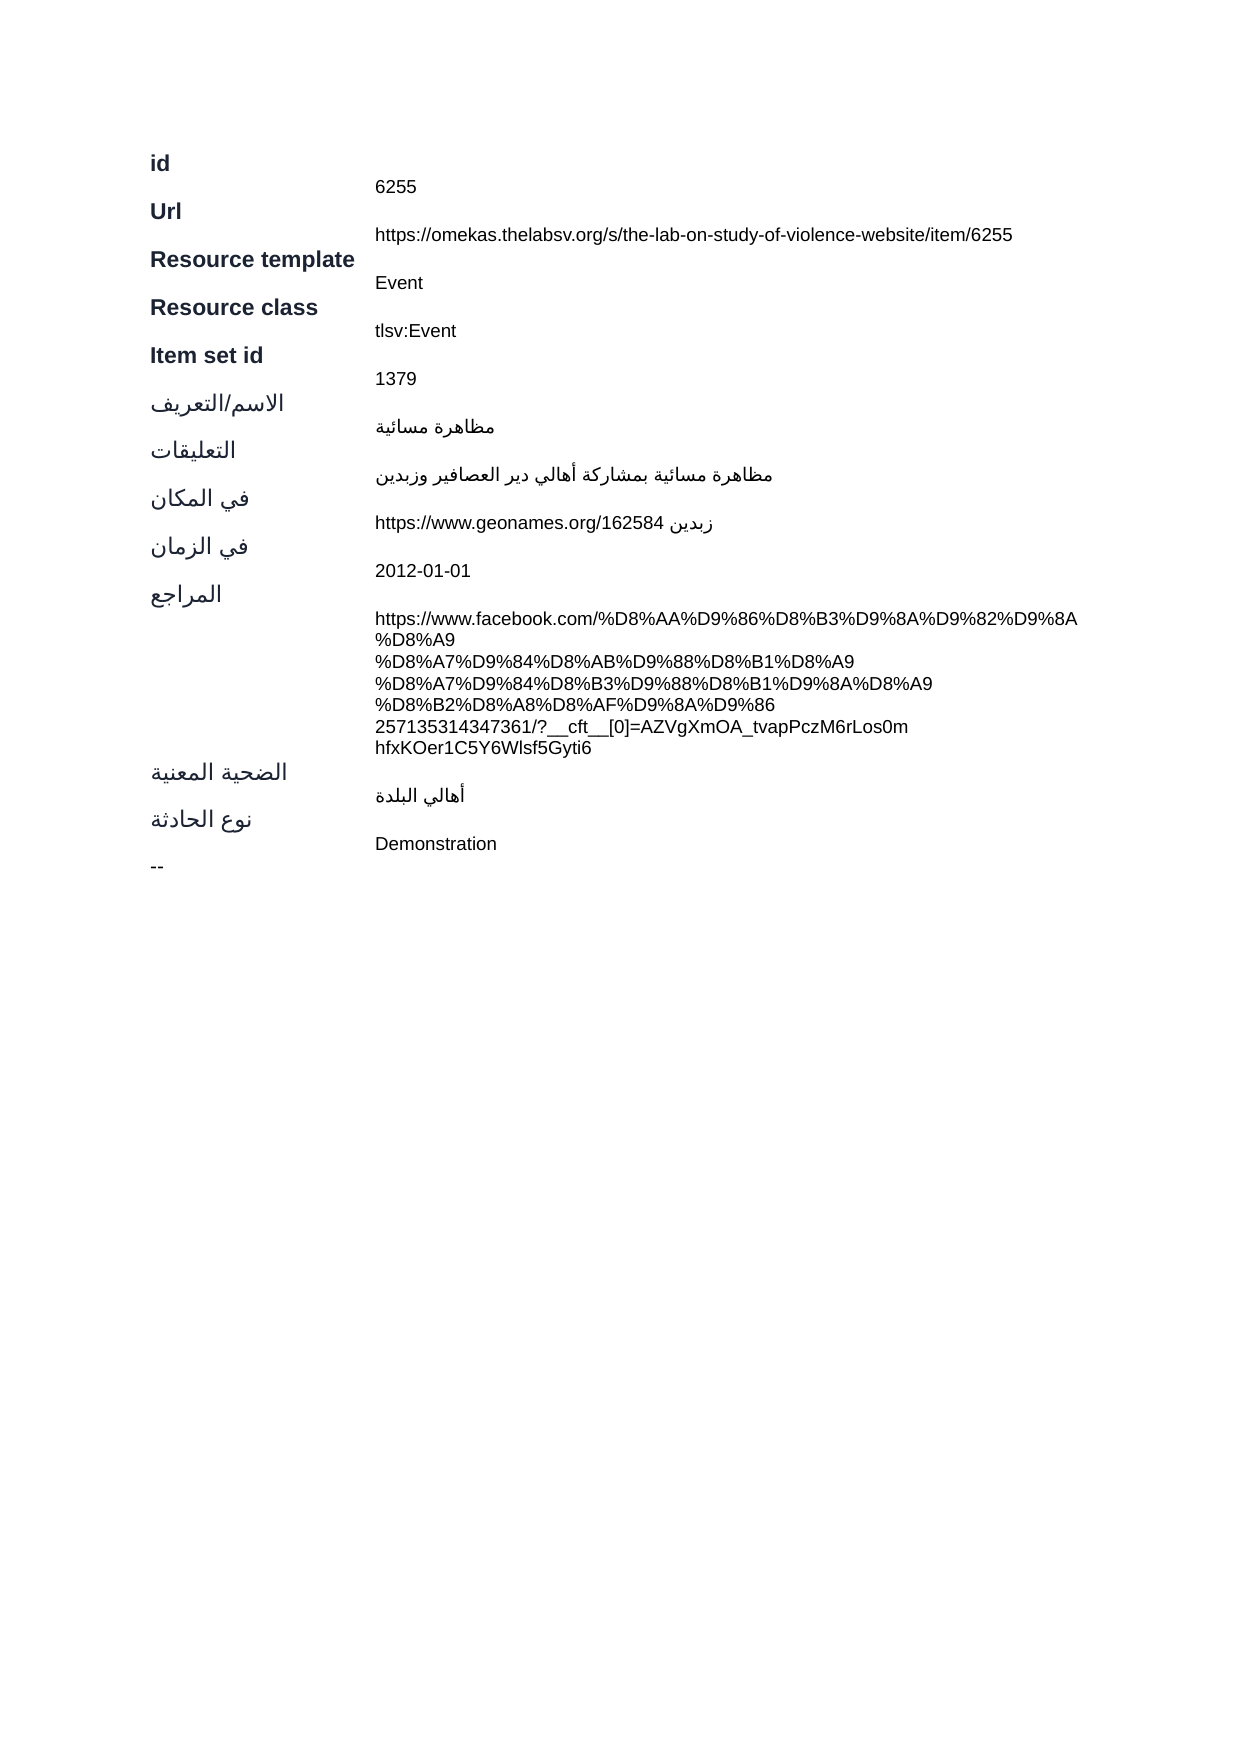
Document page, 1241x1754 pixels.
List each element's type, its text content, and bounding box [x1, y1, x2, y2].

text الاسم/التعريف [150, 389, 1090, 416]
text مظاهرة مسائية بمشاركة أهالي دير العصافير وزبدين [375, 464, 1090, 485]
text %D8%A7%D9%84%D8%B3%D9%88%D8%B1%D9%8A%D8%A9 [375, 672, 1090, 694]
text 257135314347361/?__cft__[0]=AZVgXmOA_tvapPczM6rLos0m [375, 715, 1090, 737]
text id [150, 150, 1090, 176]
text Resource class [150, 294, 1090, 320]
text التعليقات [150, 437, 1090, 464]
text في الزمان [150, 533, 1090, 560]
text -- [150, 854, 1090, 878]
text في المكان [150, 485, 1090, 512]
text 2012-01-01 [375, 560, 1090, 581]
text %D8%A7%D9%84%D8%AB%D9%88%D8%B1%D8%A9 [375, 651, 1090, 672]
text https://omekas.thelabsv.org/s/the-lab-on-study-of-violence-website/item/6255 [375, 224, 1090, 246]
text Url [150, 198, 1090, 224]
text نوع الحادثة [150, 806, 1090, 833]
text https://www.geonames.org/162584 زبدين [375, 512, 1090, 533]
text Demonstration [375, 833, 1090, 854]
text 1379 [375, 368, 1090, 389]
text 6255 [375, 176, 1090, 198]
text https://www.facebook.com/%D8%AA%D9%86%D8%B3%D9%8A%D9%82%D9%8A%D8%A9 [375, 608, 1090, 651]
text المراجع [150, 581, 1090, 608]
text tlsv:Event [375, 320, 1090, 342]
text %D8%B2%D8%A8%D8%AF%D9%8A%D9%86 [375, 694, 1090, 715]
text مظاهرة مسائية [375, 416, 1090, 437]
text الضحية المعنية [150, 758, 1090, 785]
text Item set id [150, 342, 1090, 368]
text hfxKOer1C5Y6Wlsf5Gyti6 [375, 737, 1090, 758]
text Resource template [150, 246, 1090, 272]
text Event [375, 272, 1090, 294]
text أهالي البلدة [375, 785, 1090, 806]
